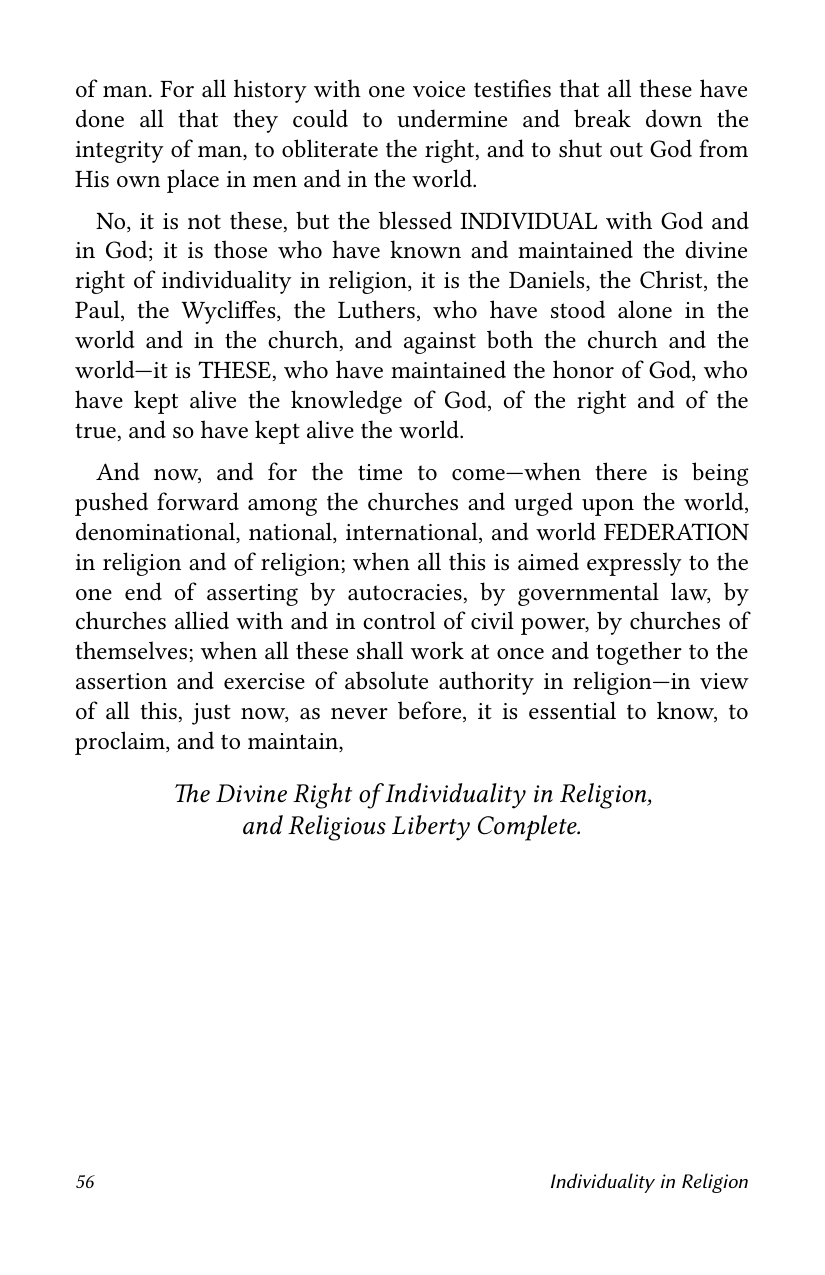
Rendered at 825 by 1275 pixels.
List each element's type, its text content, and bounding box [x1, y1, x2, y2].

text And now, and for the time to come—when there is being pushed forward among the churches and urged upon the world, denominational, national, international, and world FEDERATION in religion and of religion; when all this is aimed expressly to the one end of asserting by autocracies, by governmental law, by churches allied with and in control of civil power, by churches of themselves; when all these shall work at once and together to the assertion and exercise of absolute authority in religion—in view of all this, just now, as never before, it is essential to know, to proclaim, and to maintain, [75, 458, 750, 756]
text of man. For all history with one voice testifies that all these have done all that they could to undermine and break down the integrity of man, to obliterate the right, and to shut out God from His own place in men and in the world. [75, 75, 750, 193]
text The Divine Right of Individuality in Religion, and Religious Liberty Complete. [75, 778, 750, 841]
text No, it is not these, but the blessed INDIVIDUAL with God and in God; it is those who have known and maintained the divine right of individuality in religion, it is the Daniels, the Christ, the Paul, the Wycliffes, the Luthers, who have stood alone in the world and in the church, and against both the church and the world—it is THESE, who have maintained the honor of God, who have kept alive the knowledge of God, of the right and of the true, and so have kept alive the world. [75, 207, 750, 444]
